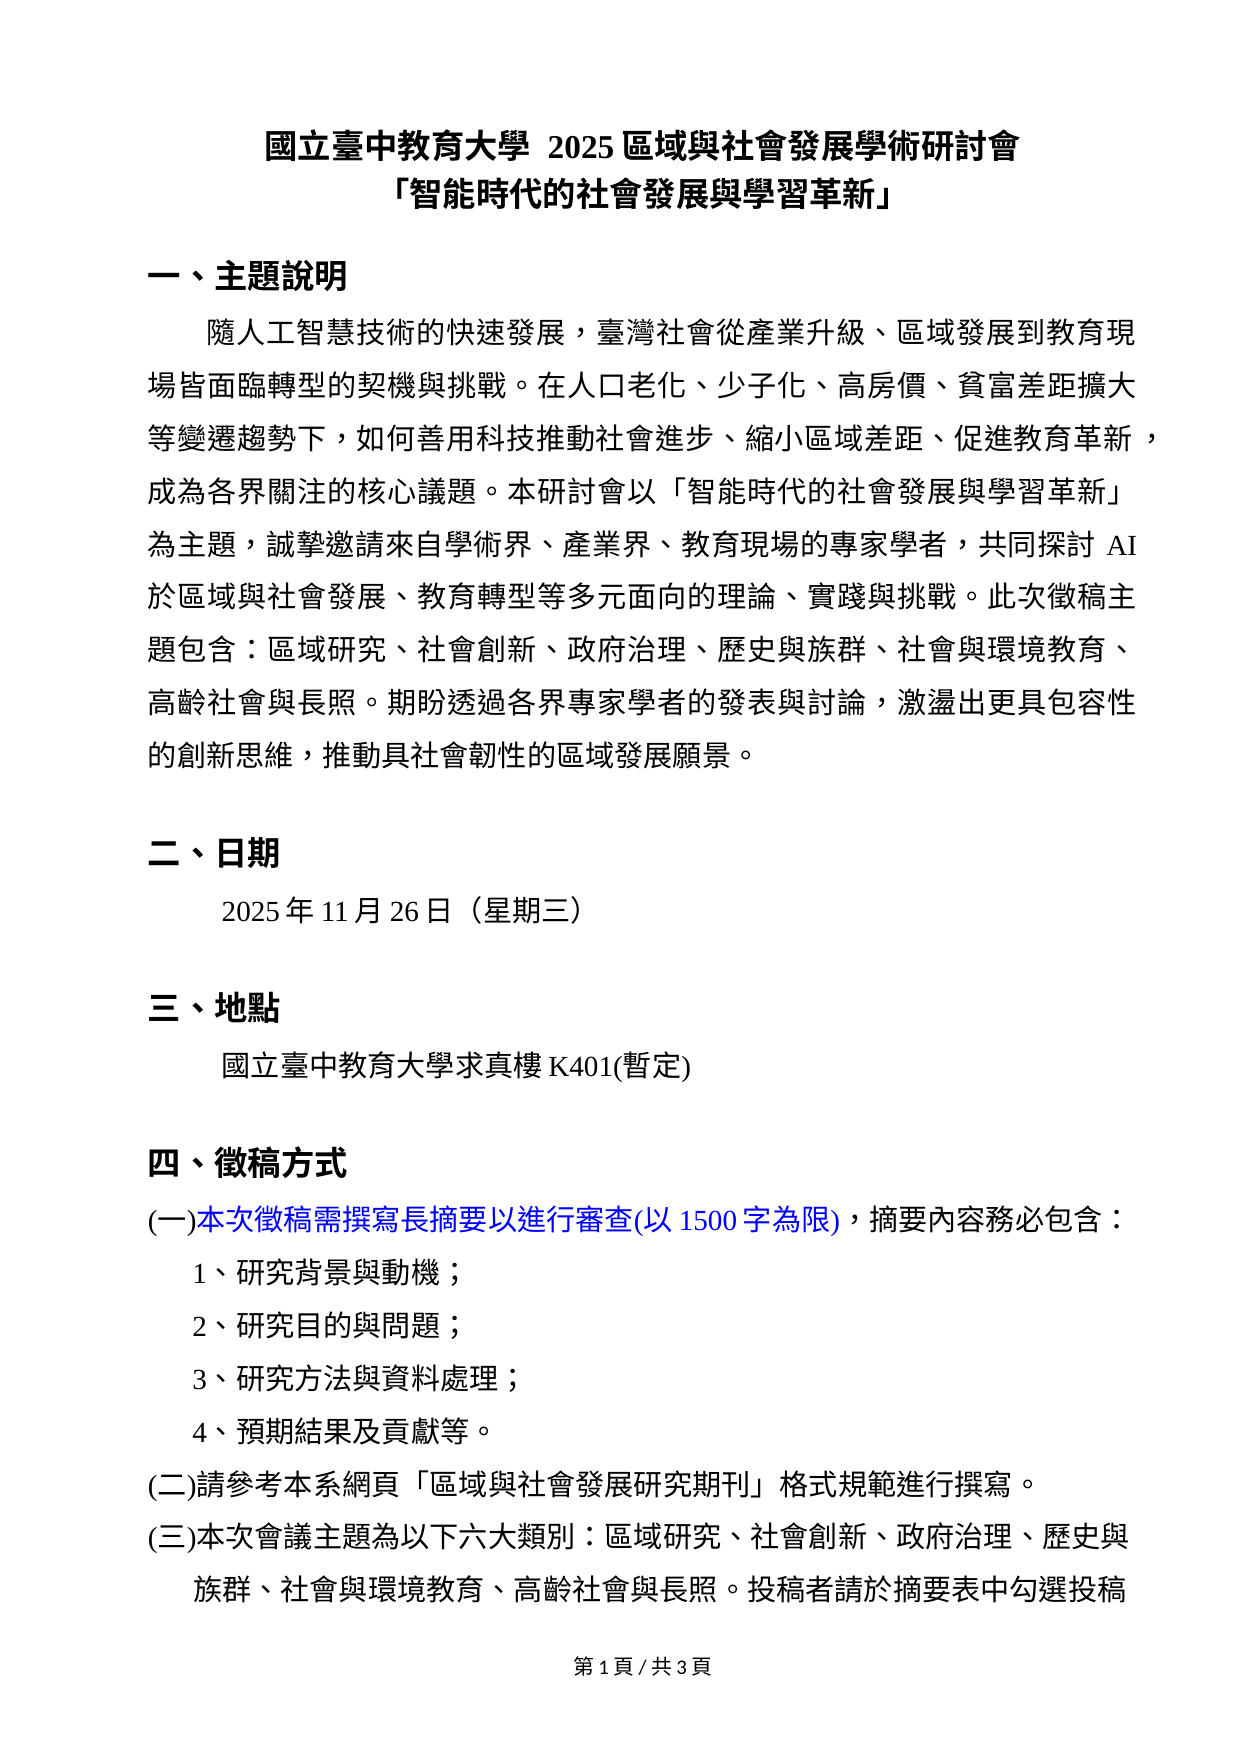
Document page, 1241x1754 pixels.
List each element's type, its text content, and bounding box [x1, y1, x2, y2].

text 4、預期結果及貢獻等。 [192, 1408, 1137, 1451]
text (一)本次徵稿需撰寫長摘要以進行審查(以1500字為限)，摘要內容務必包含： [148, 1197, 1137, 1239]
text 隨人工智慧技術的快速發展，臺灣社會從產業升級、區域發展到教育現場皆面臨轉型的契機與挑戰。在人口老化、少子化、高房價、貧富差距擴大等變遷趨勢下，如何善用科技推動社會進步、縮小區域差距、促進教育革新，成為各界關注的核心議題。本研討會以「智能時代的社會發展與學習革新」為主題，誠摯邀請來自學術界、產業界、教育現場的專家學者，共同探討AI於區域與社會發展、教育轉型等多元面向的理論、實踐與挑戰。此次徵稿主題包含：區域研究、社會創新、政府治理、歷史與族群、社會與環境教育、高齡社會與長照。期盼透過各界專家學者的發表與討論，激盪出更具包容性的創新思維，推動具社會韌性的區域發展願景。 [148, 310, 1137, 774]
text 國立臺中教育大學求真樓K401(暫定) [221, 1042, 1137, 1084]
text (二)請參考本系網頁「區域與社會發展研究期刊」格式規範進行撰寫。 [148, 1461, 1137, 1503]
text 2025年11月26日（星期三） [221, 887, 1137, 929]
text 四、徵稿方式 [148, 1137, 1137, 1185]
text 1、研究背景與動機； [192, 1250, 1137, 1292]
text 「智能時代的社會發展與學習革新」 [148, 168, 1137, 216]
text 2、研究目的與問題； [192, 1303, 1137, 1345]
text 3、研究方法與資料處理； [192, 1355, 1137, 1398]
text 國立臺中教育大學 2025區域與社會發展學術研討會 [148, 119, 1137, 168]
text 二、日期 [148, 827, 1137, 875]
text (三)本次會議主題為以下六大類別：區域研究、社會創新、政府治理、歷史與族群、社會與環境教育、高齡社會與長照。投稿者請於摘要表中勾選投稿 [148, 1514, 1137, 1609]
text 一、主題說明 [148, 249, 1137, 298]
text 三、地點 [148, 982, 1137, 1030]
